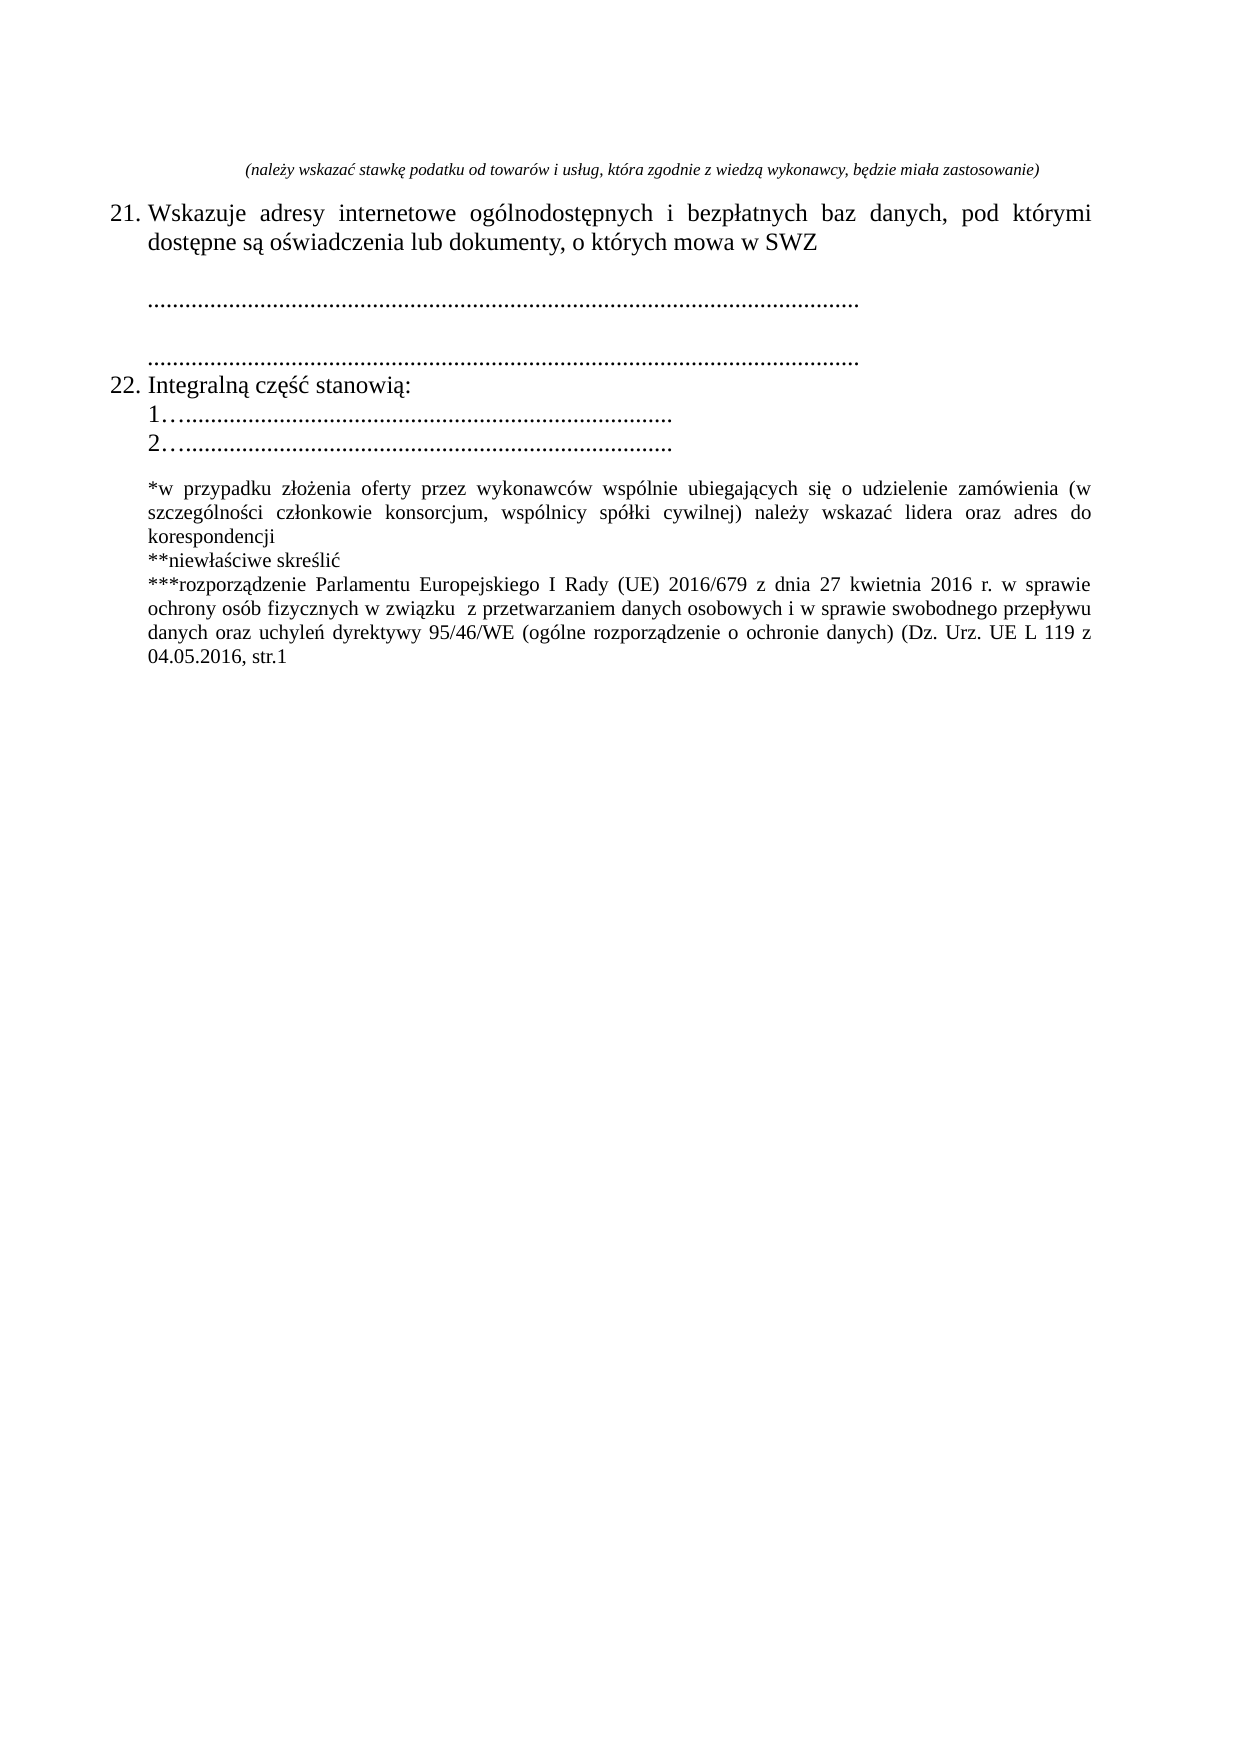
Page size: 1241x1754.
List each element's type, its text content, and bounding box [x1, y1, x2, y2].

text *w przypadku złożenia oferty przez wykonawców wspólnie ubiegających się o udzielenie zamówienia (w szczególności członkowie konsorcjum, wspólnicy spółki cywilnej) należy wskazać lidera oraz adres do korespondencji [148, 476, 1092, 548]
list .................................................................................................................. [110, 284, 1092, 313]
list Wskazuje adresy internetowe ogólnodostępnych i bezpłatnych baz danych, pod którymi dostępne są oświadczenia lub dokumenty, o których mowa w SWZ [110, 198, 1092, 255]
text ***rozporządzenie Parlamentu Europejskiego I Rady (UE) 2016/679 z dnia 27 kwietnia 2016 r. w sprawie ochrony osób fizycznych w związku z przetwarzaniem danych osobowych i w sprawie swobodnego przepływu danych oraz uchyleń dyrektywy 95/46/WE (ogólne rozporządzenie o ochronie danych) (Dz. Urz. UE L 119 z 04.05.2016, str.1 [148, 572, 1092, 668]
list 1….............................................................................. 2….............................................................................. [110, 399, 1092, 457]
list .................................................................................................................. [148, 342, 1092, 370]
list Integralną część stanowią: [110, 370, 1092, 399]
list (należy wskazać stawkę podatku od towarów i usług, która zgodnie z wiedzą wykonawcy, będzie miała zastosowanie) [195, 148, 1092, 179]
text **niewłaściwe skreślić [148, 548, 1092, 572]
